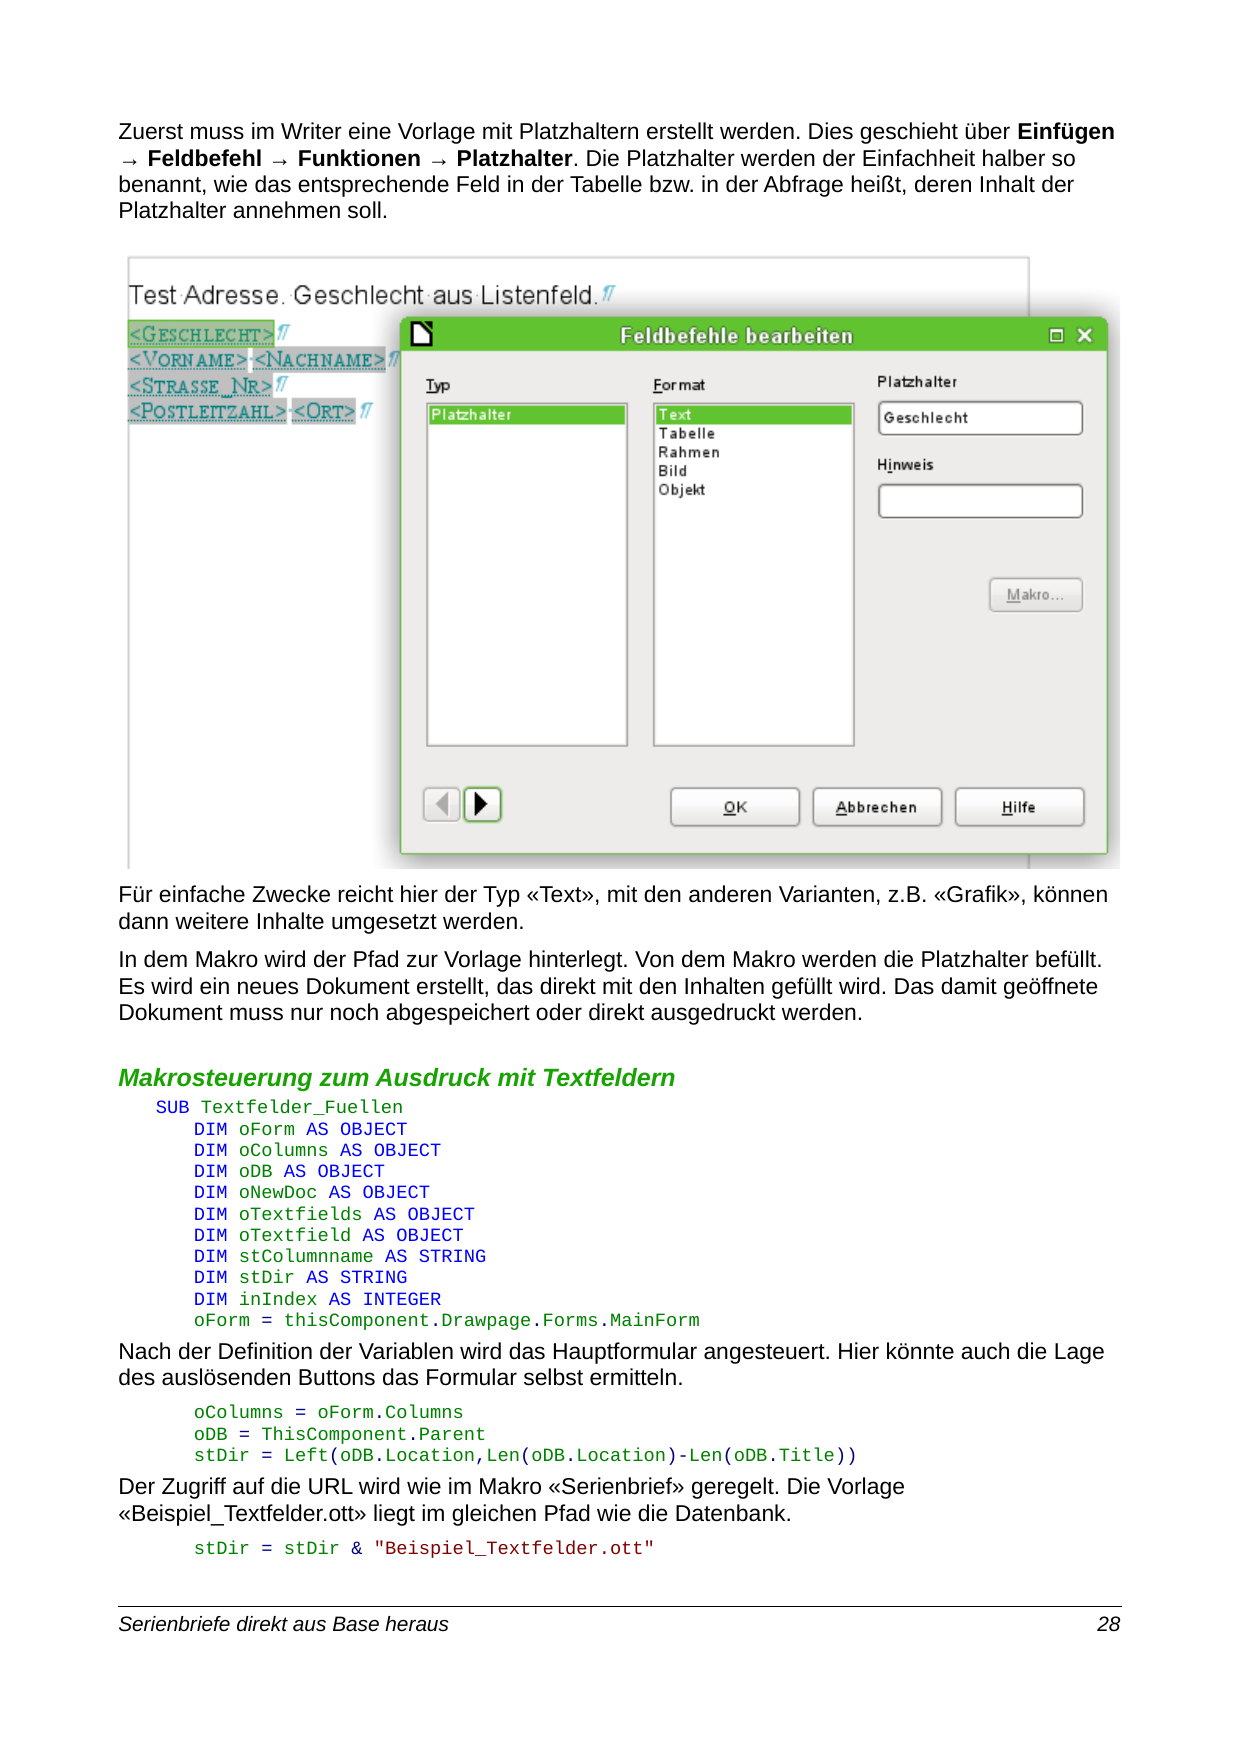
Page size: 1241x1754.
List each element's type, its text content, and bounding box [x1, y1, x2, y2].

text Der Zugriff auf die URL wird wie im Makro «Serienbrief» geregelt. Die Vorlage «Beispiel_Textfelder.ott» liegt im gleichen Pfad wie die Datenbank. [118, 1473, 1122, 1526]
text DIM oForm AS OBJECT [156, 1119, 1122, 1141]
text oForm = thisComponent.Drawpage.Forms.MainForm [156, 1311, 1122, 1332]
text stDir = Left(oDB.Location,Len(oDB.Location)-Len(oDB.Title)) [156, 1446, 1122, 1467]
text DIM oTextfields AS OBJECT [156, 1204, 1122, 1226]
text oColumns = oForm.Columns [156, 1403, 1122, 1424]
text Für einfache Zwecke reicht hier der Typ «Text», mit den anderen Varianten, z.B. «Grafik», können dann weitere Inhalte umgesetzt werden. [118, 881, 1122, 934]
text DIM oNewDoc AS OBJECT [156, 1183, 1122, 1204]
subtitle Makrosteuerung zum Ausdruck mit Textfeldern [118, 1063, 1122, 1092]
text DIM oColumns AS OBJECT [156, 1141, 1122, 1162]
picture [120, 248, 1121, 869]
text stDir = stDir & "Beispiel_Textfelder.ott" [156, 1538, 1122, 1560]
text SUB Textfelder_Fuellen [156, 1098, 1122, 1119]
text oDB = ThisComponent.Parent [156, 1424, 1122, 1446]
text DIM stColumnname AS STRING [156, 1247, 1122, 1268]
text Nach der Definition der Variablen wird das Hauptformular angesteuert. Hier könnte auch die Lage des auslösenden Buttons das Formular selbst ermitteln. [118, 1338, 1122, 1391]
text DIM oTextfield AS OBJECT [156, 1226, 1122, 1247]
text Zuerst muss im Writer eine Vorlage mit Platzhaltern erstellt werden. Dies geschieht über Einfügen → Feldbefehl → Funktionen → Platzhalter. Die Platzhalter werden der Einfachheit halber so benannt, wie das entsprechende Feld in der Tabelle bzw. in der Abfrage heißt, deren Inhalt der Platzhalter annehmen soll. [118, 118, 1122, 223]
text DIM stDir AS STRING [156, 1268, 1122, 1289]
text In dem Makro wird der Pfad zur Vorlage hinterlegt. Von dem Makro werden die Platzhalter befüllt. Es wird ein neues Dokument erstellt, das direkt mit den Inhalten gefüllt wird. Das damit geöffnete Dokument muss nur noch abgespeichert oder direkt ausgedruckt werden. [118, 946, 1122, 1026]
text DIM inIndex AS INTEGER [156, 1289, 1122, 1311]
text DIM oDB AS OBJECT [156, 1162, 1122, 1183]
